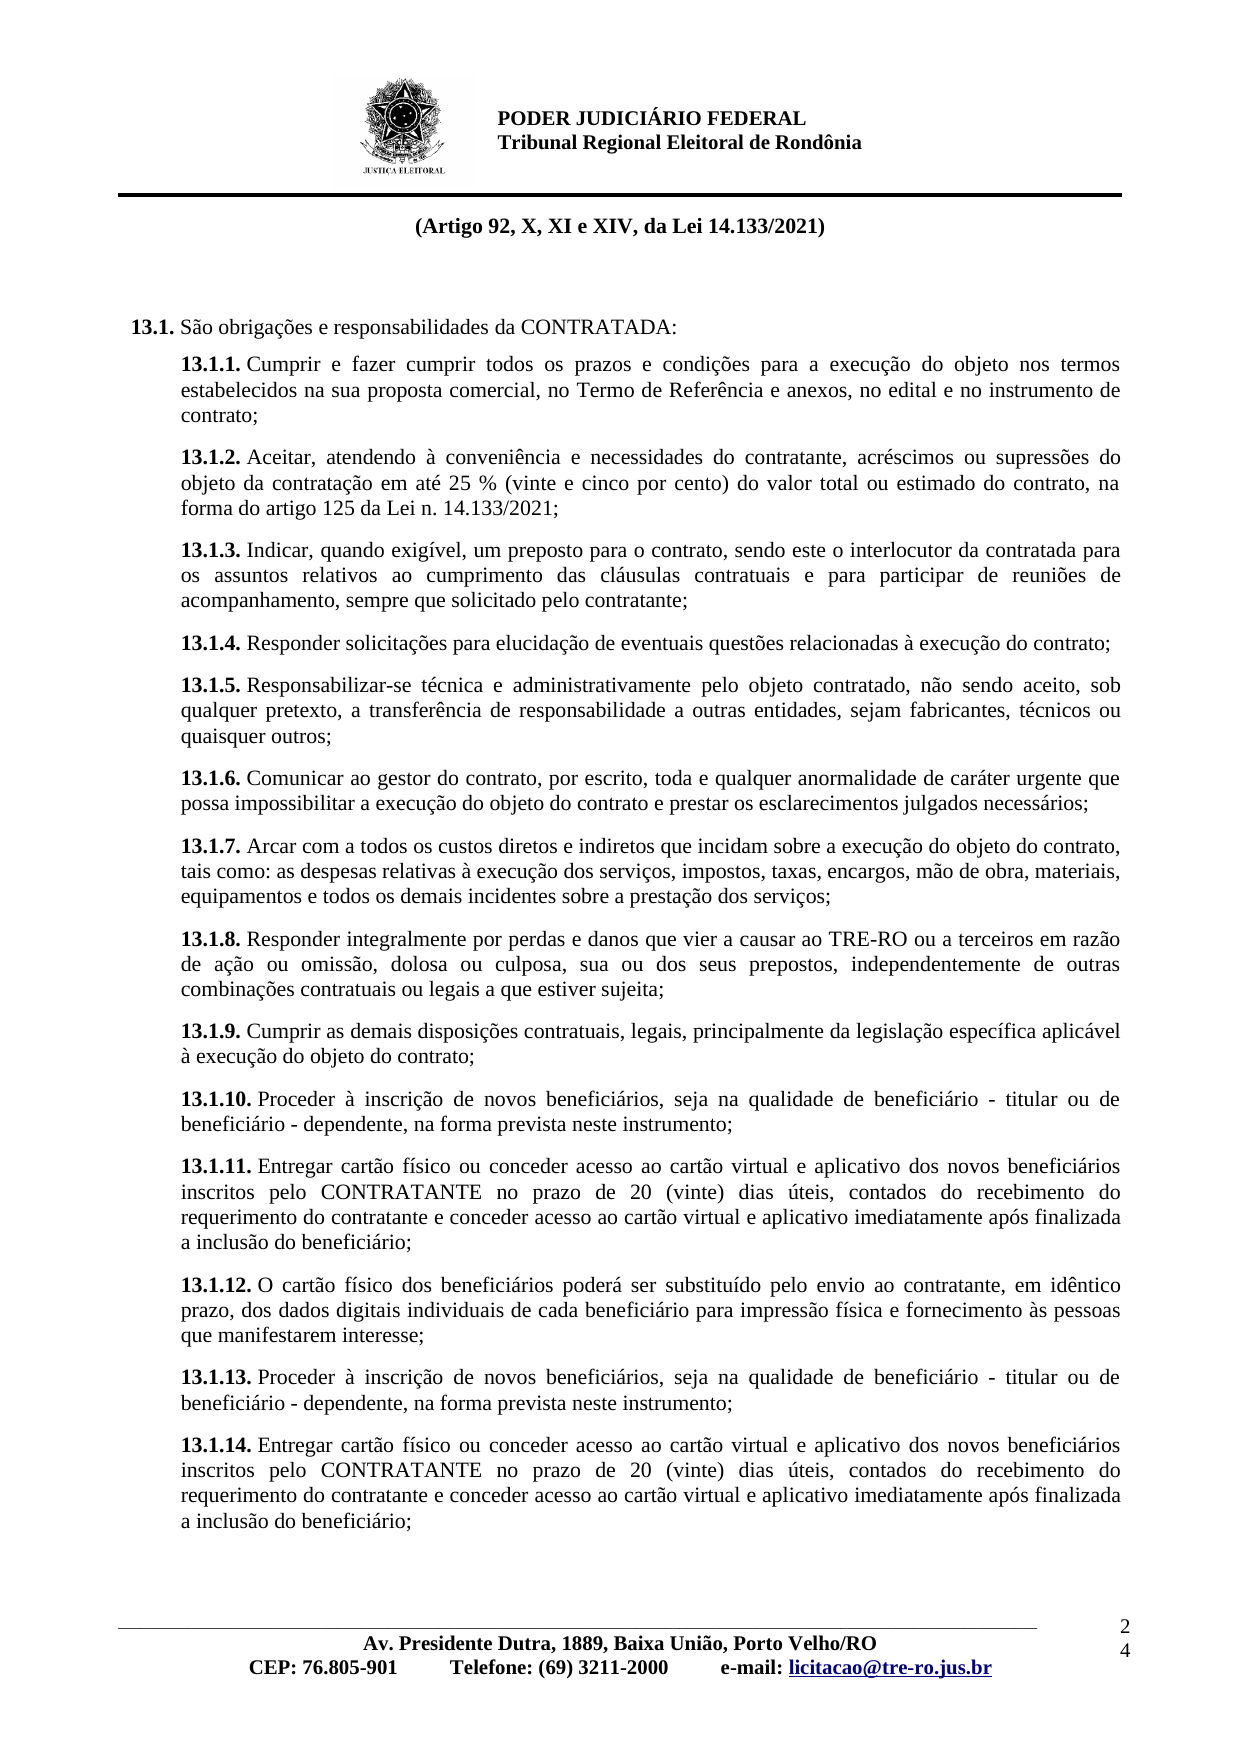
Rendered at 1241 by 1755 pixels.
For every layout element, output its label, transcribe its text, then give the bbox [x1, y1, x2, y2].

text 13.1.3. Indicar, quando exigível, um preposto para o contrato, sendo este o interlocutor da contratada para os assuntos relativos ao cumprimento das cláusulas contratuais e para participar de reuniões de acompanhamento, sempre que solicitado pelo contratante; [181, 537, 1122, 613]
text 13.1.5. Responsabilizar-se técnica e administrativamente pelo objeto contratado, não sendo aceito, sob qualquer pretexto, a transferência de responsabilidade a outras entidades, sejam fabricantes, técnicos ou quaisquer outros; [181, 672, 1122, 748]
text 13.1.2. Aceitar, atendendo à conveniência e necessidades do contratante, acréscimos ou supressões do objeto da contratação em até 25 % (vinte e cinco por cento) do valor total ou estimado do contrato, na forma do artigo 125 da Lei n. 14.133/2021; [181, 444, 1122, 520]
text 13.1. São obrigações e responsabilidades da CONTRATADA: [131, 314, 1110, 339]
text (Artigo 92, X, XI e XIV, da Lei 14.133/2021) [131, 213, 1110, 238]
text 13.1.12. O cartão físico dos beneficiários poderá ser substituído pelo envio ao contratante, em idêntico prazo, dos dados digitais individuais de cada beneficiário para impressão física e fornecimento às pessoas que manifestarem interesse; [181, 1272, 1122, 1347]
text 13.1.7. Arcar com a todos os custos diretos e indiretos que incidam sobre a execução do objeto do contrato, tais como: as despesas relativas à execução dos serviços, impostos, taxas, encargos, mão de obra, materiais, equipamentos e todos os demais incidentes sobre a prestação dos serviços; [181, 833, 1122, 908]
text 13.1.11. Entregar cartão físico ou conceder acesso ao cartão virtual e aplicativo dos novos beneficiários inscritos pelo CONTRATANTE no prazo de 20 (vinte) dias úteis, contados do recebimento do requerimento do contratante e conceder acesso ao cartão virtual e aplicativo imediatamente após finalizada a inclusão do beneficiário; [181, 1153, 1122, 1254]
text 13.1.10. Proceder à inscrição de novos beneficiários, seja na qualidade de beneficiário - titular ou de beneficiário - dependente, na forma prevista neste instrumento; [181, 1086, 1122, 1136]
text 13.1.13. Proceder à inscrição de novos beneficiários, seja na qualidade de beneficiário - titular ou de beneficiário - dependente, na forma prevista neste instrumento; [181, 1364, 1122, 1415]
text 13.1.9. Cumprir as demais disposições contratuais, legais, principalmente da legislação específica aplicável à execução do objeto do contrato; [181, 1018, 1122, 1069]
text 13.1.4. Responder solicitações para elucidação de eventuais questões relacionadas à execução do contrato; [181, 630, 1122, 655]
text 13.1.6. Comunicar ao gestor do contrato, por escrito, toda e qualquer anormalidade de caráter urgente que possa impossibilitar a execução do objeto do contrato e prestar os esclarecimentos julgados necessários; [181, 765, 1122, 816]
text 13.1.1. Cumprir e fazer cumprir todos os prazos e condições para a execução do objeto nos termos estabelecidos na sua proposta comercial, no Termo de Referência e anexos, no edital e no instrumento de contrato; [181, 351, 1122, 427]
text 13.1.14. Entregar cartão físico ou conceder acesso ao cartão virtual e aplicativo dos novos beneficiários inscritos pelo CONTRATANTE no prazo de 20 (vinte) dias úteis, contados do recebimento do requerimento do contratante e conceder acesso ao cartão virtual e aplicativo imediatamente após finalizada a inclusão do beneficiário; [181, 1432, 1122, 1533]
text 13.1.8. Responder integralmente por perdas e danos que vier a causar ao TRE-RO ou a terceiros em razão de ação ou omissão, dolosa ou culposa, sua ou dos seus prepostos, independentemente de outras combinações contratuais ou legais a que estiver sujeita; [181, 926, 1122, 1001]
